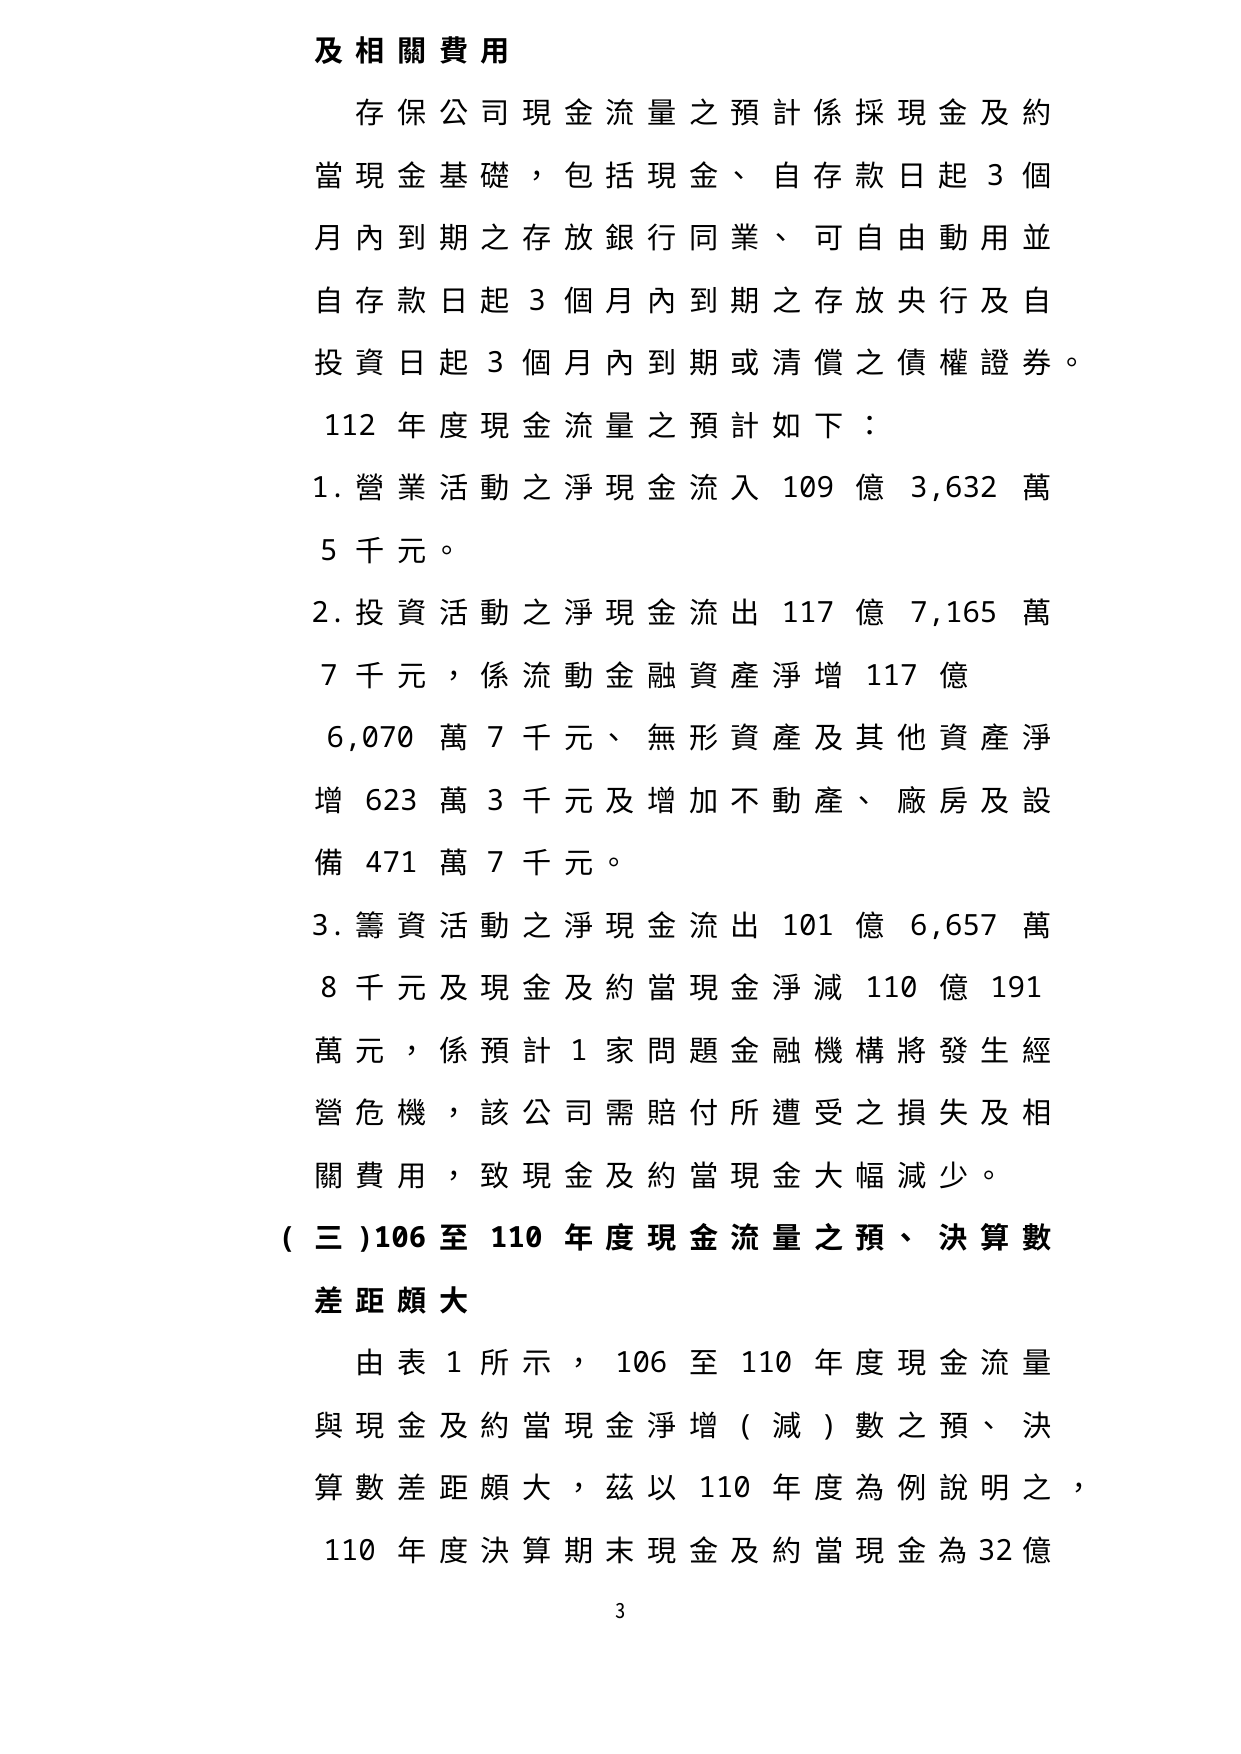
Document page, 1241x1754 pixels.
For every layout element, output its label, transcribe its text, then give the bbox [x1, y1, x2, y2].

text 存保公司現金流量之預計係採現金及約當現金基礎，包括現金、自存款日起3個月內到期之存放銀行同業、可自由動用並自存款日起3個月內到期之存放央行及自投資日起3個月內到期或清償之債權證券。112年度現金流量之預計如下： [271, 69, 1058, 444]
text 及相關費用 [242, 7, 1058, 69]
text 1.營業活動之淨現金流入109億3,632萬5千元。 [271, 444, 1058, 569]
text 2.投資活動之淨現金流出117億7,165萬7千元，係流動金融資產淨增117億6,070萬7千元、無形資產及其他資產淨增623萬3千元及增加不動產、廠房及設備471萬7千元。 [271, 569, 1058, 882]
text 3.籌資活動之淨現金流出101億6,657萬8千元及現金及約當現金淨減110億191萬元，係預計1家問題金融機構將發生經營危機，該公司需賠付所遭受之損失及相關費用，致現金及約當現金大幅減少。 [271, 882, 1058, 1194]
text 由表1所示，106至110年度現金流量與現金及約當現金淨增(減)數之預、決算數差距頗大，茲以110年度為例說明之，110年度決算期末現金及約當現金為32億841萬2千元，現金及約當現金淨增數19億2,793萬4千元與預算淨減數112億4,807萬6千元，相距131億7,601萬元，現金流量之預、決算數差距頗大，主要係該公司原預計處理經營不善金融機構事件未發生，未動用負債準備辦理存款保險賠付等所致。 [271, 1319, 1058, 1569]
text (三)106至110年度現金流量之預、決算數差距頗大 [242, 1194, 1058, 1319]
